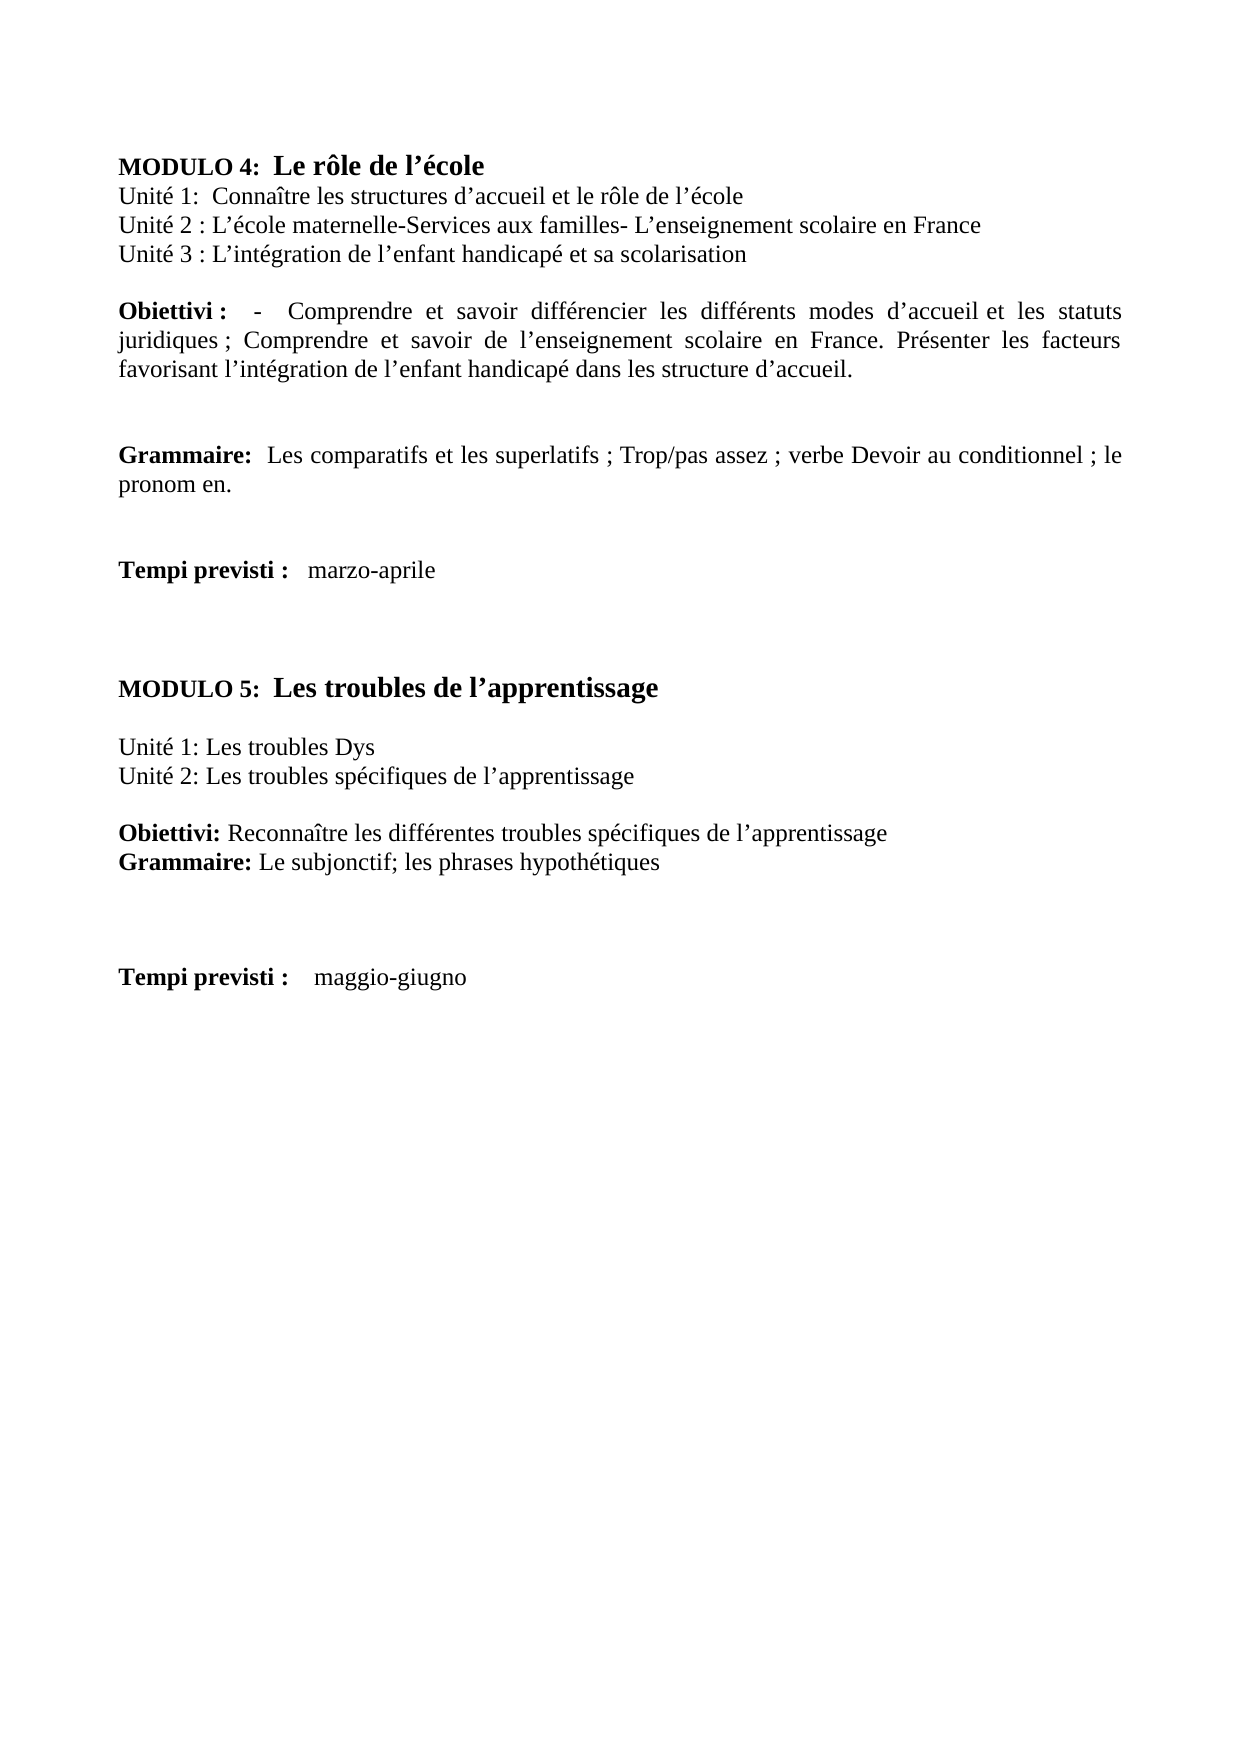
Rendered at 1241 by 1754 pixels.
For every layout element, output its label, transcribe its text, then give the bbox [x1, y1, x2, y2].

text Tempi previsti : marzo-aprile [118, 555, 1122, 584]
text MODULO 4: Le rôle de l’école [118, 148, 1122, 181]
text MODULO 5: Les troubles de l’apprentissage [118, 670, 1122, 703]
text Unité 1: Connaître les structures d’accueil et le rôle de l’école [118, 181, 1122, 210]
text Unité 3 : L’intégration de l’enfant handicapé et sa scolarisation [118, 239, 1122, 267]
text Obiettivi : - Comprendre et savoir différencier les différents modes d’accueil et les statuts juridiques ; Comprendre et savoir de l’enseignement scolaire en France. Présenter les facteurs favorisant l’intégration de l’enfant handicapé dans les structure d’accueil. [118, 296, 1122, 382]
text Tempi previsti : maggio-giugno [118, 962, 1122, 991]
text Grammaire: Les comparatifs et les superlatifs ; Trop/pas assez ; verbe Devoir au conditionnel ; le pronom en. [118, 440, 1122, 497]
text Unité 2: Les troubles spécifiques de l’apprentissage [118, 761, 1122, 790]
text Grammaire: Le subjonctif; les phrases hypothétiques [118, 847, 1122, 876]
text Obiettivi: Reconnaître les différentes troubles spécifiques de l’apprentissage [118, 818, 1122, 847]
text Unité 1: Les troubles Dys [118, 732, 1122, 761]
text Unité 2 : L’école maternelle-Services aux familles- L’enseignement scolaire en France [118, 210, 1122, 239]
